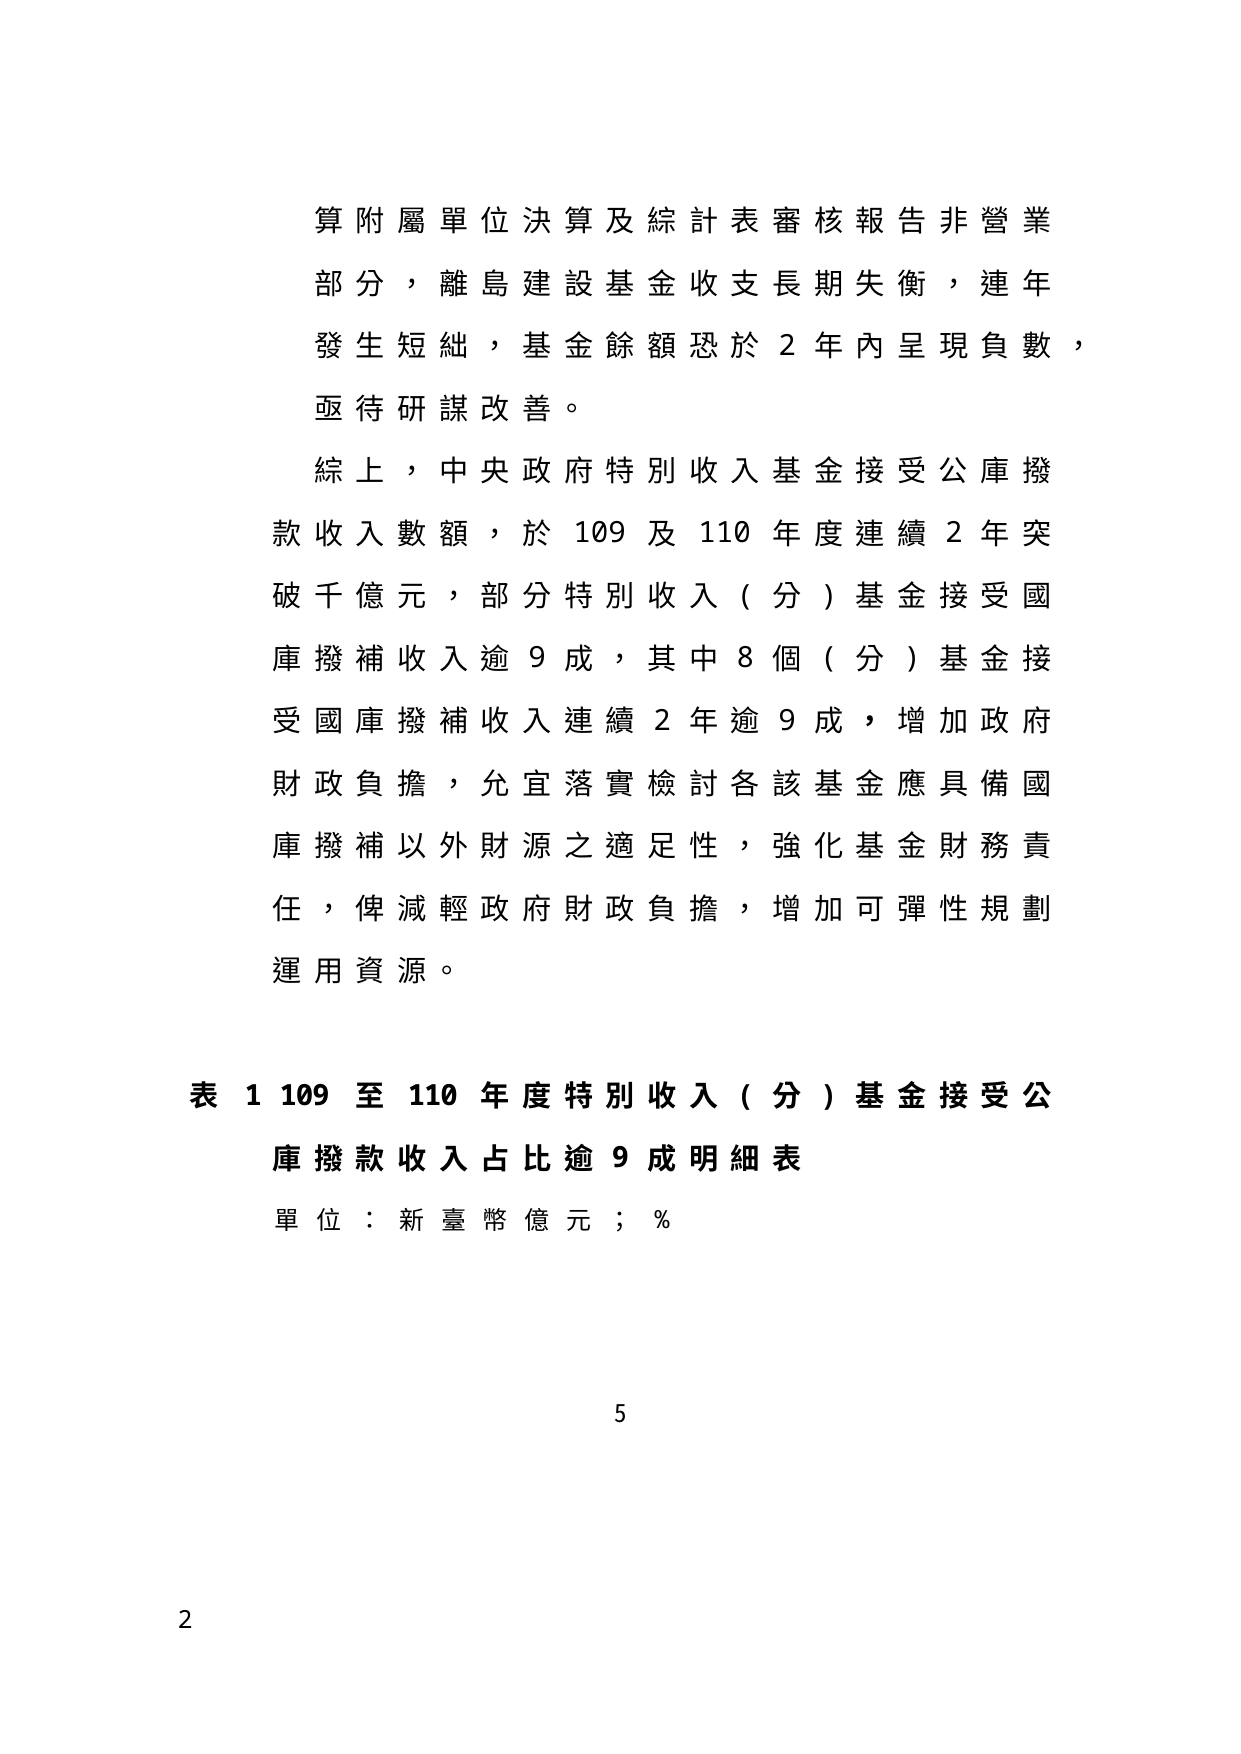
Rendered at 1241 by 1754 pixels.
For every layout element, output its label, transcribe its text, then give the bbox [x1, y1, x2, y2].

text 上開110年度接受公庫撥補收入占比逾9成之8個特別收入(分)基金為行政院國家科學技術發展基金、花東地區永續發展基金、新住民發展基金、國土永續發展基金、毒品防制基金、農業天然災害救助(分)基金、農產品受進口損害救助(分)基金及家庭暴力及性侵害防治(分)基金等，均係自109年度起連續2年接受公庫撥補9成以上者，其中花東地區永續發展基金接受公庫撥補收入占比提升，顯示益加仰賴公庫撥補情形 (詳表1)。另依據審計部110年度中央政府總決算附屬單位決算及綜計表審核報告非營業部分，離島建設基金收支長期失衡，連年發生短絀，基金餘額恐於2年內呈現負數，亟待研謀改善。 [271, 177, 1058, 427]
text 綜上，中央政府特別收入基金接受公庫撥款收入數額，於109及110年度連續2年突破千億元，部分特別收入(分)基金接受國庫撥補收入逾9成，其中8個(分)基金接受國庫撥補收入連續2年逾9成，增加政府財政負擔，允宜落實檢討各該基金應具備國庫撥補以外財源之適足性，強化基金財務責任，俾減輕政府財政負擔，增加可彈性規劃運用資源。 [242, 427, 1058, 990]
text 表1 109至110年度特別收入(分)基金接受公庫撥款收入占比逾9成明細表 單位：新臺幣億元；% [183, 1052, 1058, 1240]
